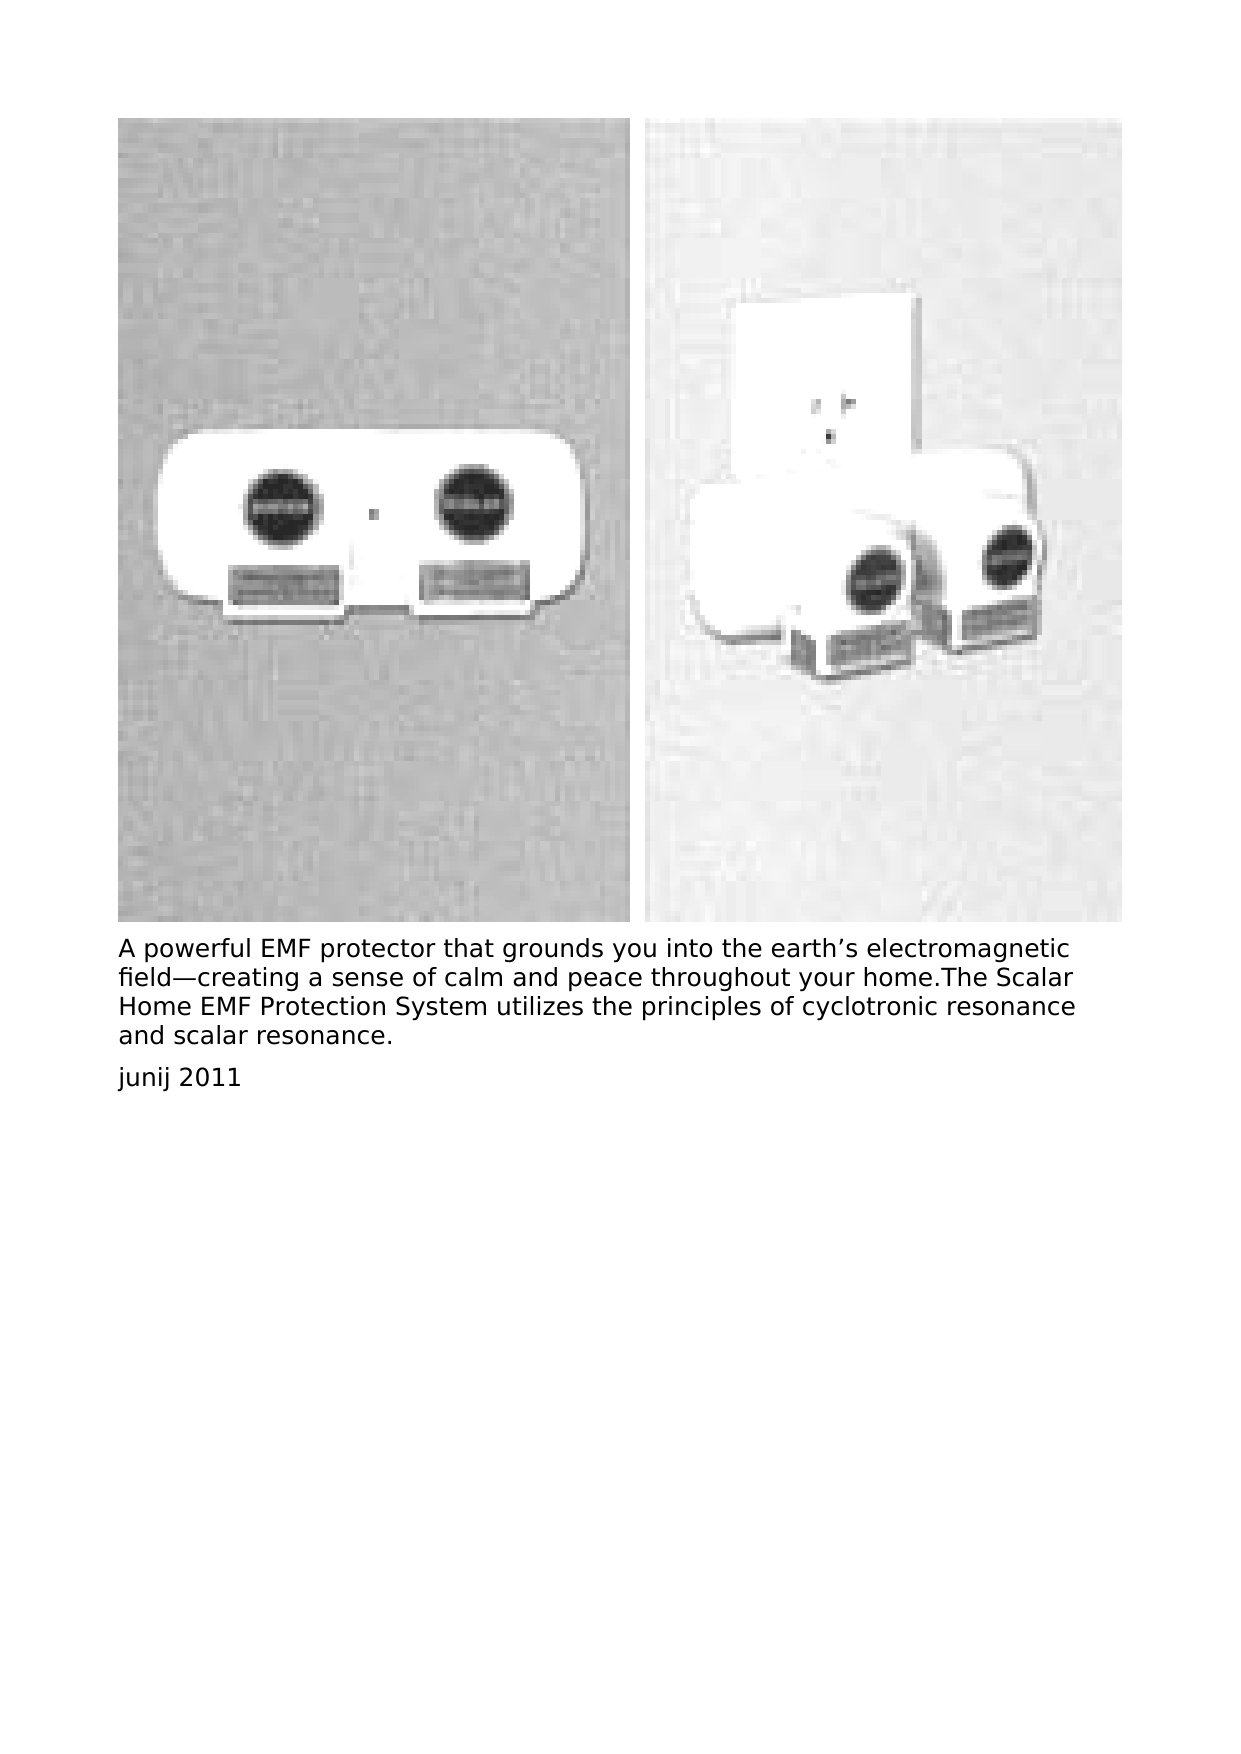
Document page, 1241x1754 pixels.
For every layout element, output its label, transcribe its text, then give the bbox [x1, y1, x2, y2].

text A powerful EMF protector that grounds you into the earth’s electromagnetic field—creating a sense of calm and peace throughout your home.The Scalar Home EMF Protection System utilizes the principles of cyclotronic resonance and scalar resonance. [118, 934, 1122, 1050]
text junij 2011 [118, 1063, 1122, 1092]
picture [118, 118, 1123, 922]
